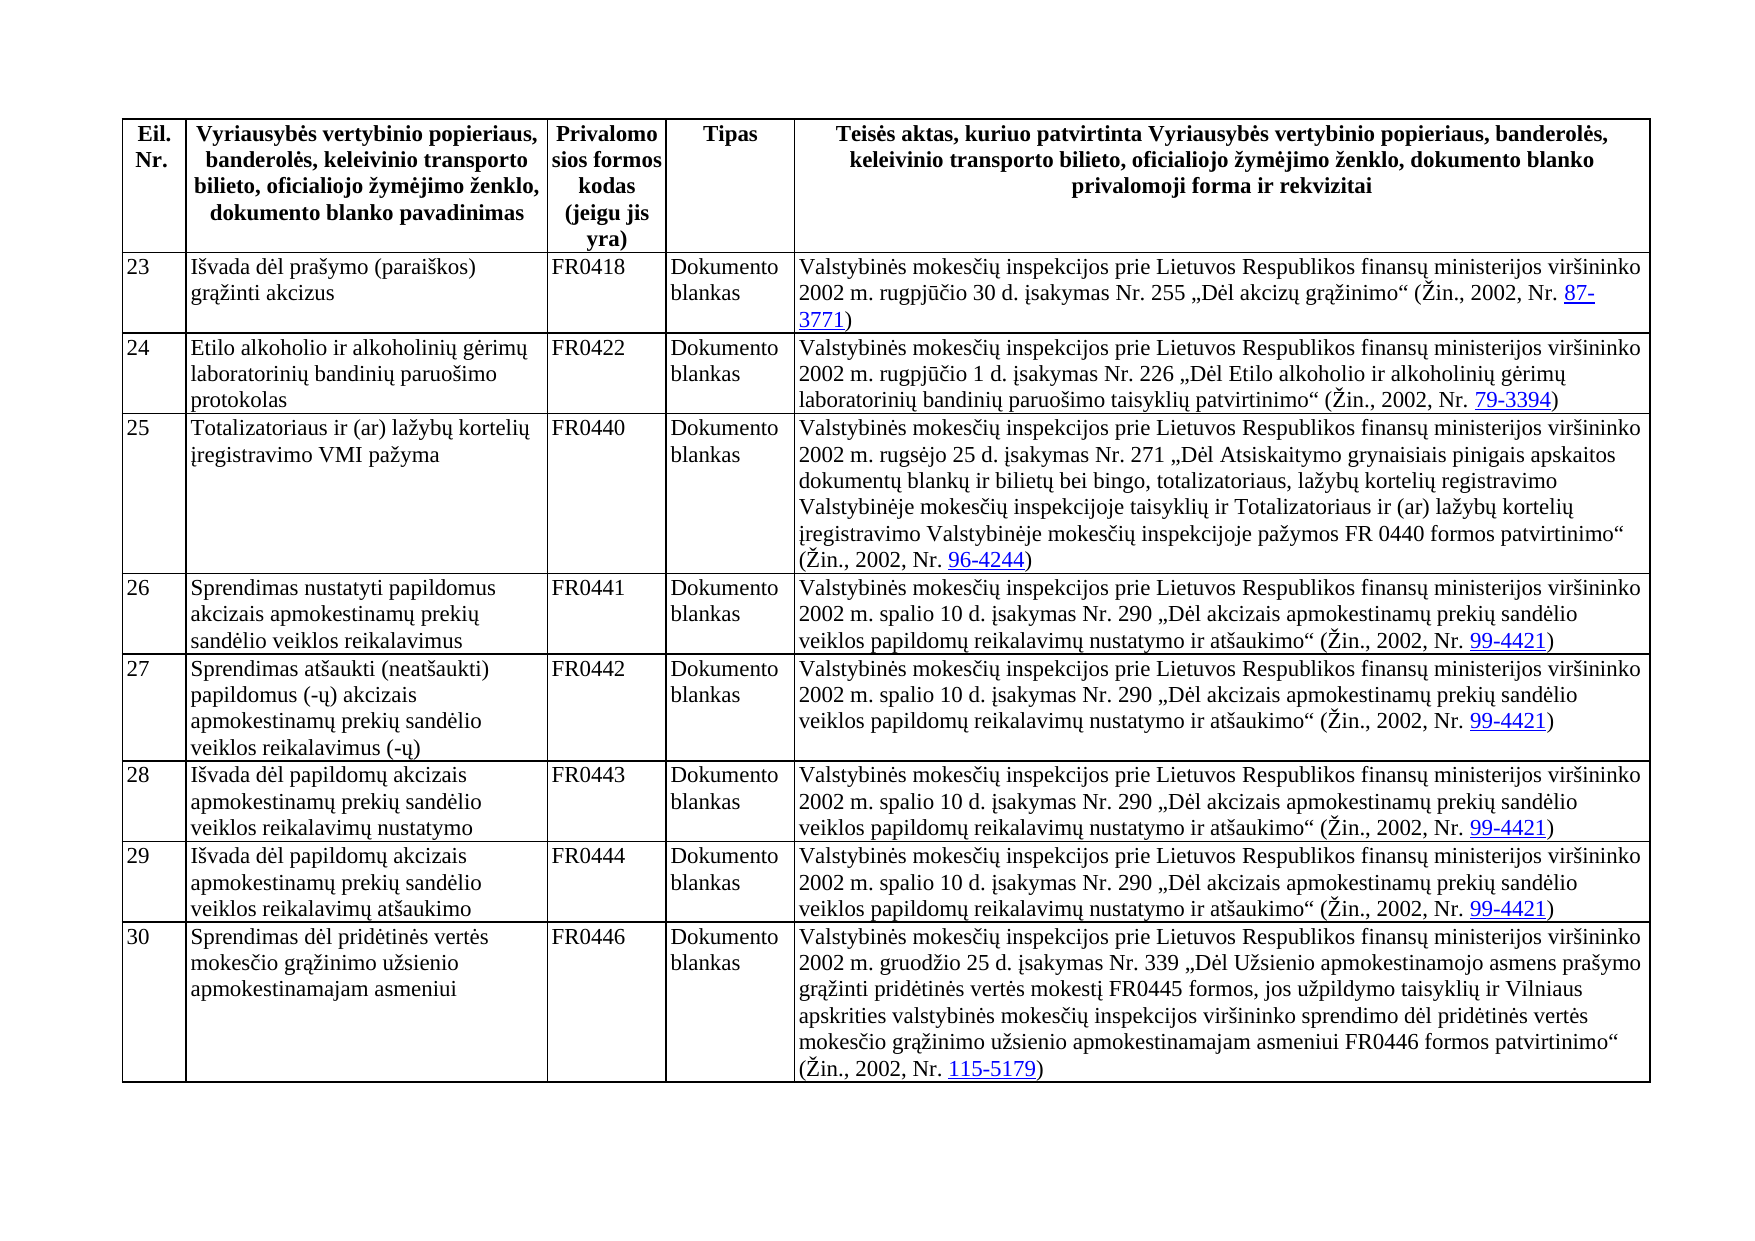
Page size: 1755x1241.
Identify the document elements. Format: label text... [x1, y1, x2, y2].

table_cell 27 [123, 655, 185, 760]
table_cell FR0422 [548, 334, 665, 413]
table_cell 25 [123, 414, 185, 572]
table_cell 29 [123, 842, 185, 921]
table_cell Sprendimas dėl pridėtinės vertės mokesčio grąžinimo užsienio apmokestinamajam asmeniui [187, 923, 547, 1081]
table_cell 30 [123, 923, 185, 1081]
table_cell FR0443 [548, 762, 665, 841]
table_cell Dokumento blankas [667, 842, 794, 921]
table_cell Dokumento blankas [667, 923, 794, 1081]
table_cell FR0446 [548, 923, 665, 1081]
table_header Vyriausybės vertybinio popieriaus, banderolės, keleivinio transporto bilieto, oficialiojo žymėjimo ženklo, dokumento blanko pavadinimas [187, 120, 547, 251]
table_cell Dokumento blankas [667, 762, 794, 841]
table_cell Dokumento blankas [667, 334, 794, 413]
table_cell Dokumento blankas [667, 655, 794, 760]
table_header Tipas [667, 120, 794, 251]
table_cell 23 [123, 253, 185, 332]
table_cell FR0444 [548, 842, 665, 921]
table_cell FR0418 [548, 253, 665, 332]
table_cell 26 [123, 574, 185, 653]
table_cell Dokumento blankas [667, 574, 794, 653]
table_cell Valstybinės mokesčių inspekcijos prie Lietuvos Respublikos finansų ministerijos viršininko 2002 m. spalio 10 d. įsakymas Nr. 290 „Dėl akcizais apmokestinamų prekių sandėlio veiklos papildomų reikalavimų nustatymo ir atšaukimo“ (Žin., 2002, Nr. 99-4421) [795, 655, 1649, 760]
table_cell Totalizatoriaus ir (ar) lažybų kortelių įregistravimo VMI pažyma [187, 414, 547, 572]
table_cell Dokumento blankas [667, 253, 794, 332]
table_header Eil. Nr. [123, 120, 185, 251]
table_header Teisės aktas, kuriuo patvirtinta Vyriausybės vertybinio popieriaus, banderolės, keleivinio transporto bilieto, oficialiojo žymėjimo ženklo, dokumento blanko privalomoji forma ir rekvizitai [795, 120, 1649, 251]
table_cell 24 [123, 334, 185, 413]
table_cell 28 [123, 762, 185, 841]
table_cell FR0441 [548, 574, 665, 653]
table_cell Dokumento blankas [667, 414, 794, 572]
table_cell FR0440 [548, 414, 665, 572]
table_cell Išvada dėl prašymo (paraiškos) grąžinti akcizus [187, 253, 547, 332]
table_cell FR0442 [548, 655, 665, 760]
